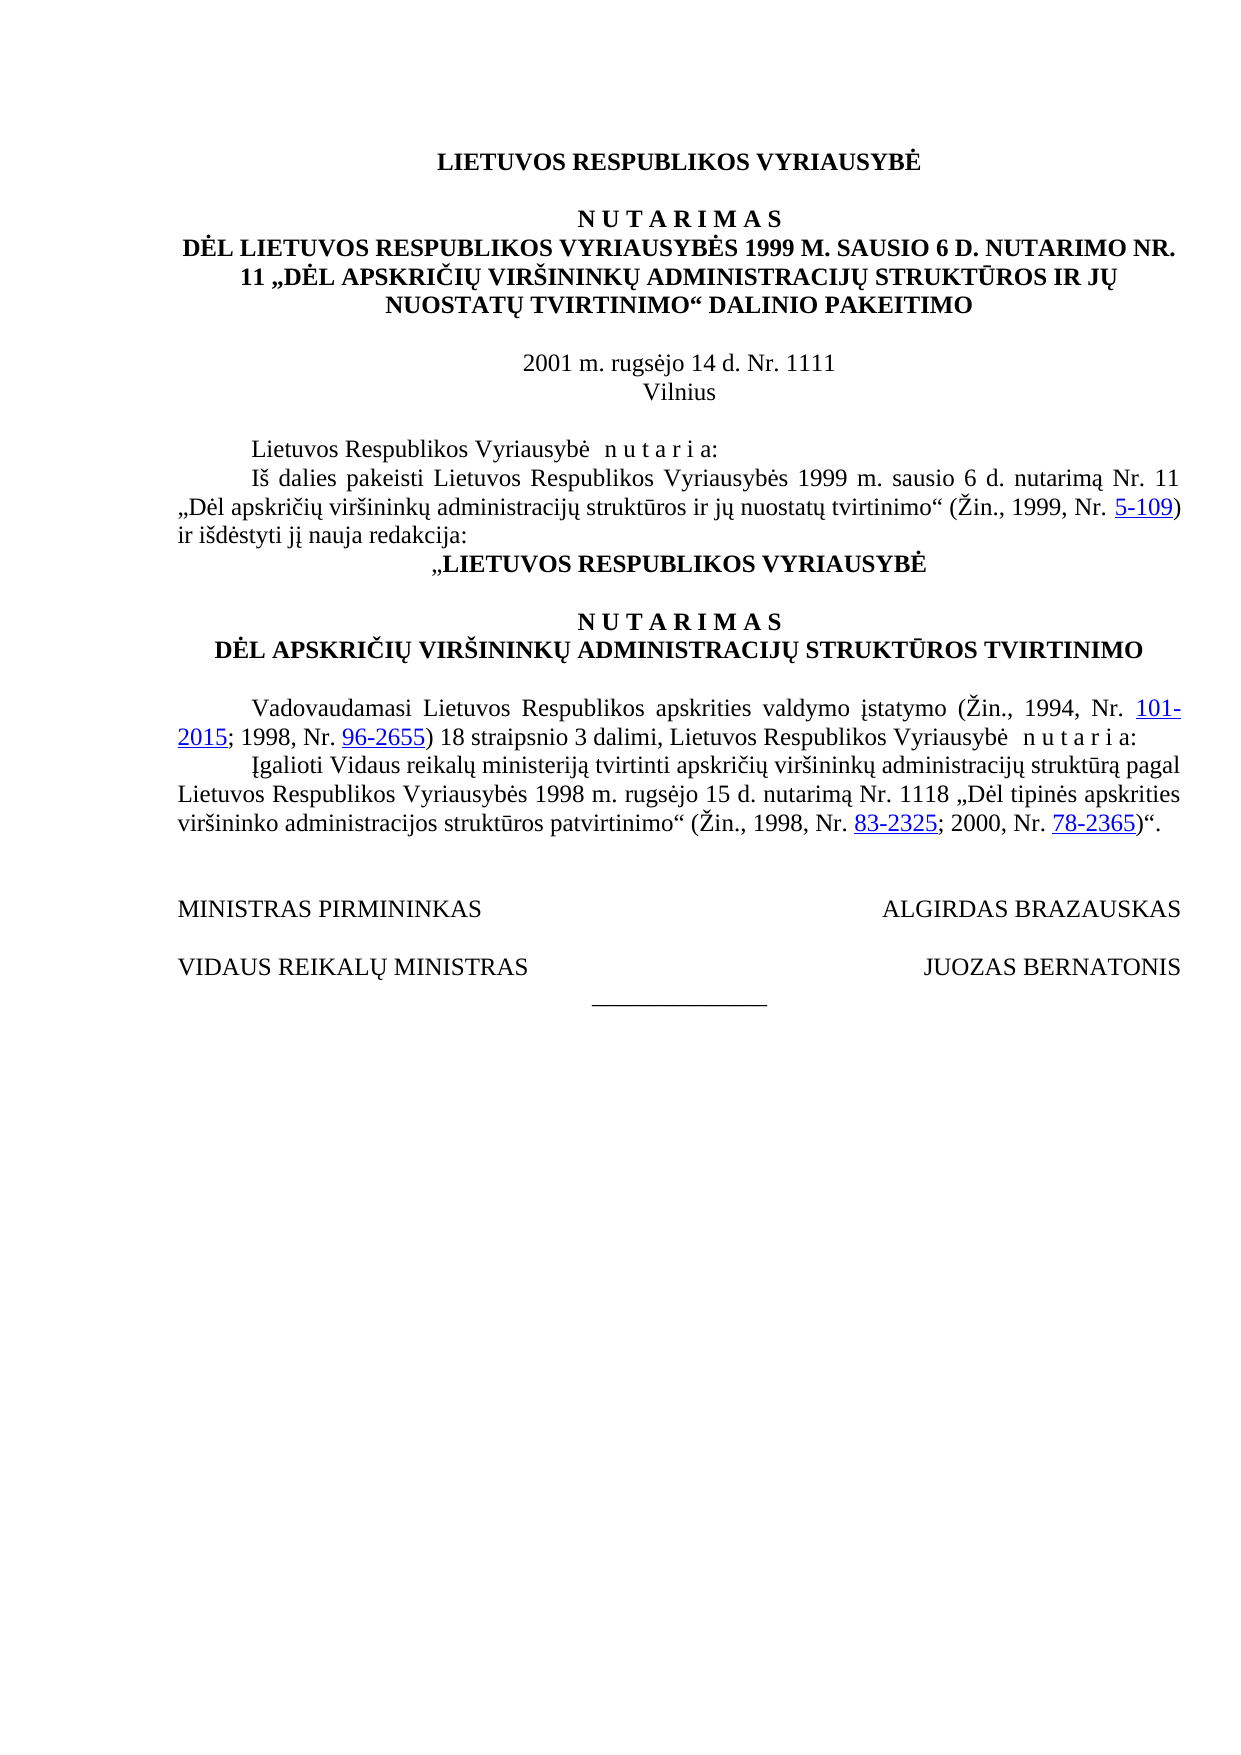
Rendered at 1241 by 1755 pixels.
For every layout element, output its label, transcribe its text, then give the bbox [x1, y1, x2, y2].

text Vilnius [177, 377, 1181, 406]
text DĖL LIETUVOS RESPUBLIKOS VYRIAUSYBĖS 1999 M. SAUSIO 6 D. NUTARIMO NR. 11 „DĖL APSKRIČIŲ VIRŠININKŲ ADMINISTRACIJŲ STRUKTŪROS IR JŲ NUOSTATŲ TVIRTINIMO“ DALINIO PAKEITIMO [177, 233, 1181, 319]
text VIDAUS REIKALŲ MINISTRAS JUOZAS BERNATONIS [177, 952, 1181, 981]
text Lietuvos Respublikos Vyriausybė nutaria: [177, 434, 1181, 463]
text Vadovaudamasi Lietuvos Respublikos apskrities valdymo įstatymo (Žin., 1994, Nr. 101-2015; 1998, Nr. 96-2655) 18 straipsnio 3 dalimi, Lietuvos Respublikos Vyriausybė nutaria: [177, 693, 1181, 751]
text LIETUVOS RESPUBLIKOS VYRIAUSYBĖ [177, 147, 1181, 176]
text ______________ [177, 981, 1181, 1009]
text Įgalioti Vidaus reikalų ministeriją tvirtinti apskričių viršininkų administracijų struktūrą pagal Lietuvos Respublikos Vyriausybės 1998 m. rugsėjo 15 d. nutarimą Nr. 1118 „Dėl tipinės apskrities viršininko administracijos struktūros patvirtinimo“ (Žin., 1998, Nr. 83-2325; 2000, Nr. 78-2365)“. [177, 751, 1181, 837]
text Iš dalies pakeisti Lietuvos Respublikos Vyriausybės 1999 m. sausio 6 d. nutarimą Nr. 11 „Dėl apskričių viršininkų administracijų struktūros ir jų nuostatų tvirtinimo“ (Žin., 1999, Nr. 5-109) ir išdėstyti jį nauja redakcija: [177, 463, 1181, 549]
text 2001 m. rugsėjo 14 d. Nr. 1111 [177, 348, 1181, 377]
text n u t a r i m a s [177, 607, 1181, 636]
text N U T A R I M A S [177, 204, 1181, 233]
text MINISTRAS PIRMININKAS ALGIRDAS BRAZAUSKAS [177, 894, 1181, 923]
text dėl apskričių viršininkų administracijų struktūros tvirtinimo [177, 636, 1181, 664]
text „Lietuvos Respublikos Vyriausybė [177, 549, 1181, 578]
